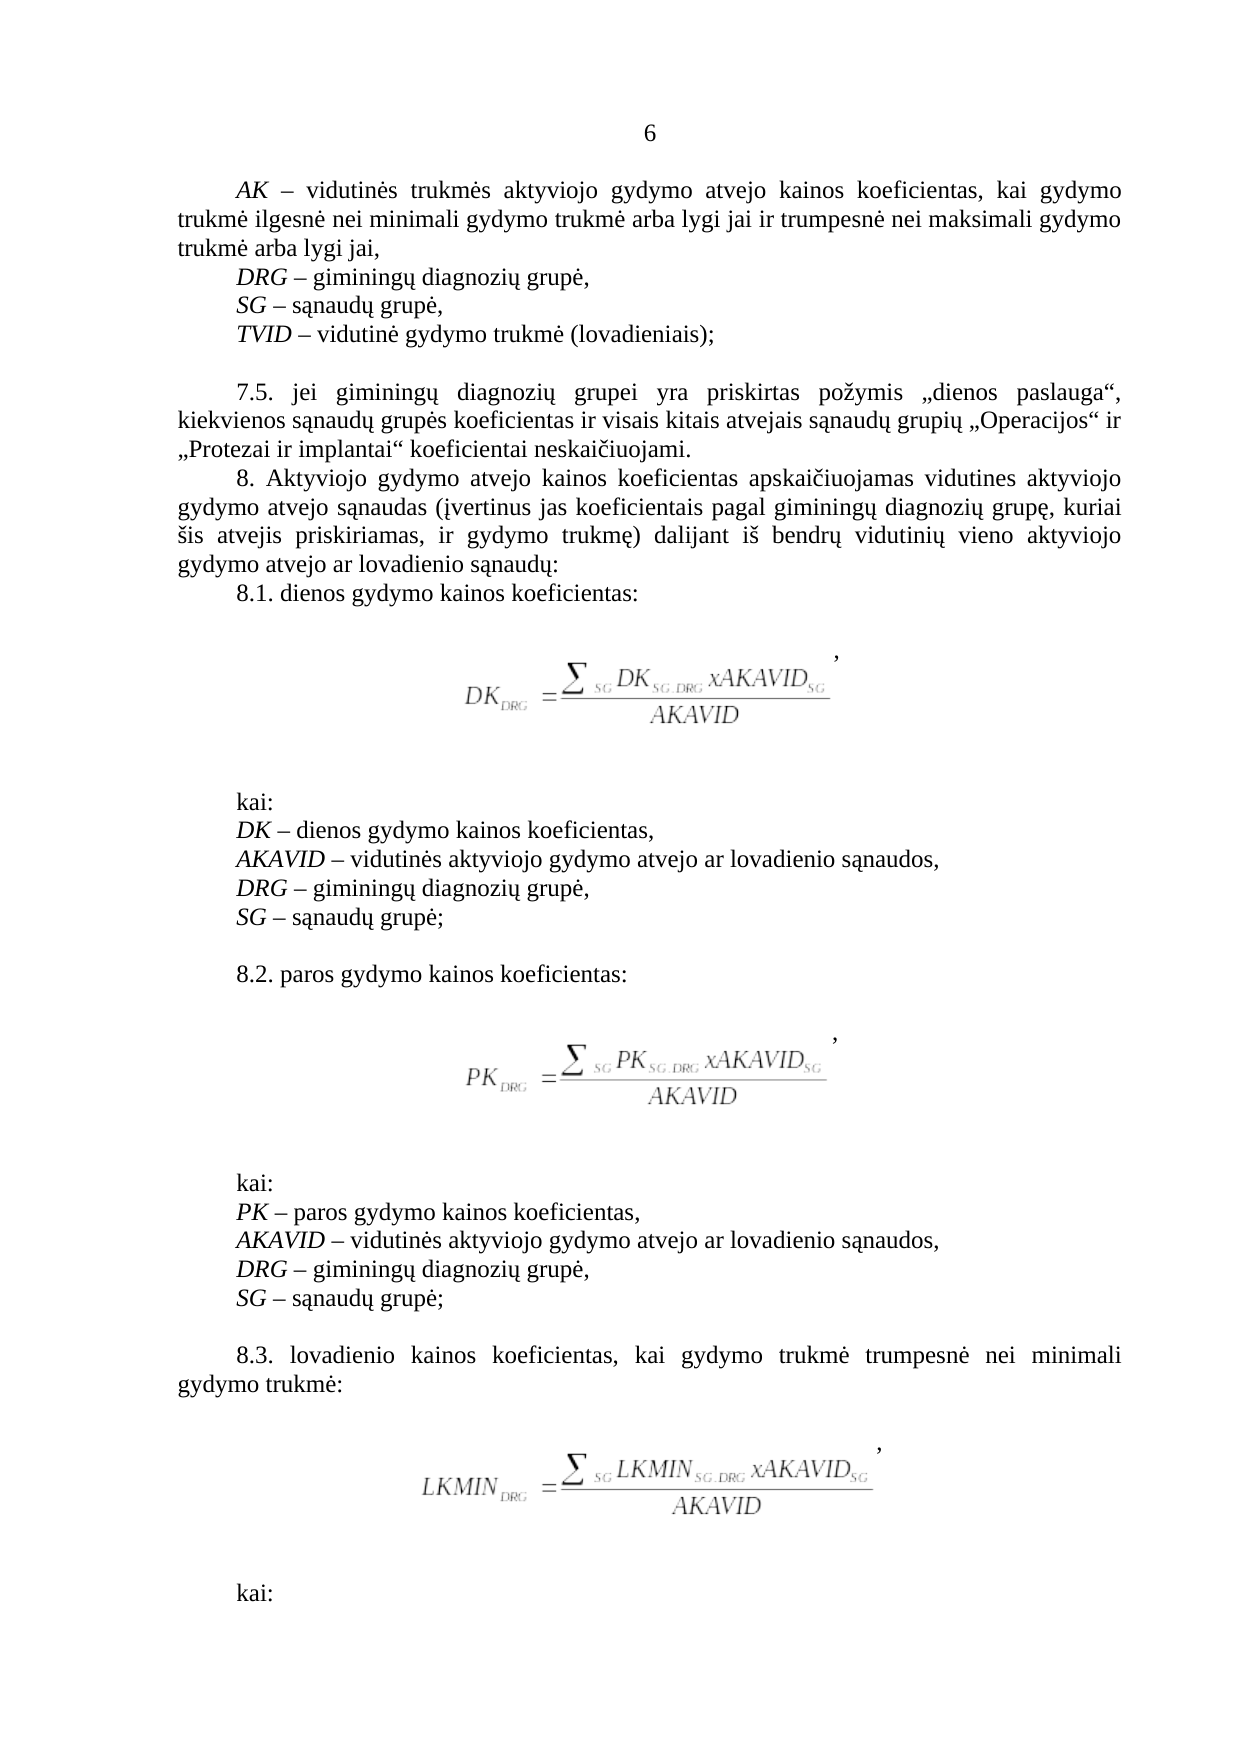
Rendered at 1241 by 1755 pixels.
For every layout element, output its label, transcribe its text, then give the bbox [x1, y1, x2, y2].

text kai: [177, 1578, 1122, 1607]
text , [177, 1427, 1122, 1520]
text 8.1. dienos gydymo kainos koeficientas: [177, 578, 1122, 607]
text 8. Aktyviojo gydymo atvejo kainos koeficientas apskaičiuojamas vidutines aktyviojo gydymo atvejo sąnaudas (įvertinus jas koeficientais pagal giminingų diagnozių grupę, kuriai šis atvejis priskiriamas, ir gydymo trukmę) dalijant iš bendrų vidutinių vieno aktyviojo gydymo atvejo ar lovadienio sąnaudų: [177, 463, 1122, 578]
text , [177, 1017, 1122, 1110]
text DRG – giminingų diagnozių grupė, [177, 262, 1122, 291]
text DK – dienos gydymo kainos koeficientas, [177, 816, 1122, 844]
text SG – sąnaudų grupė, [177, 291, 1122, 319]
text 7.5. jei giminingų diagnozių grupei yra priskirtas požymis „dienos paslauga“, kiekvienos sąnaudų grupės koeficientas ir visais kitais atvejais sąnaudų grupių „Operacijos“ ir „Protezai ir implantai“ koeficientai neskaičiuojami. [177, 377, 1122, 463]
text DRG – giminingų diagnozių grupė, [177, 873, 1122, 902]
text , [177, 636, 1122, 729]
text TVID – vidutinė gydymo trukmė (lovadieniais); [177, 319, 1122, 348]
text SG – sąnaudų grupė; [177, 902, 1122, 931]
text AK – vidutinės trukmės aktyviojo gydymo atvejo kainos koeficientas, kai gydymo trukmė ilgesnė nei minimali gydymo trukmė arba lygi jai ir trumpesnė nei maksimali gydymo trukmė arba lygi jai, [177, 176, 1122, 262]
text 8.3. lovadienio kainos koeficientas, kai gydymo trukmė trumpesnė nei minimali gydymo trukmė: [177, 1340, 1122, 1398]
text AKAVID – vidutinės aktyviojo gydymo atvejo ar lovadienio sąnaudos, [177, 844, 1122, 873]
text SG – sąnaudų grupė; [177, 1283, 1122, 1312]
text AKAVID – vidutinės aktyviojo gydymo atvejo ar lovadienio sąnaudos, [177, 1225, 1122, 1254]
text kai: [177, 1168, 1122, 1197]
text DRG – giminingų diagnozių grupė, [177, 1254, 1122, 1283]
text kai: [177, 787, 1122, 816]
text PK – paros gydymo kainos koeficientas, [177, 1197, 1122, 1225]
text 8.2. paros gydymo kainos koeficientas: [177, 959, 1122, 988]
